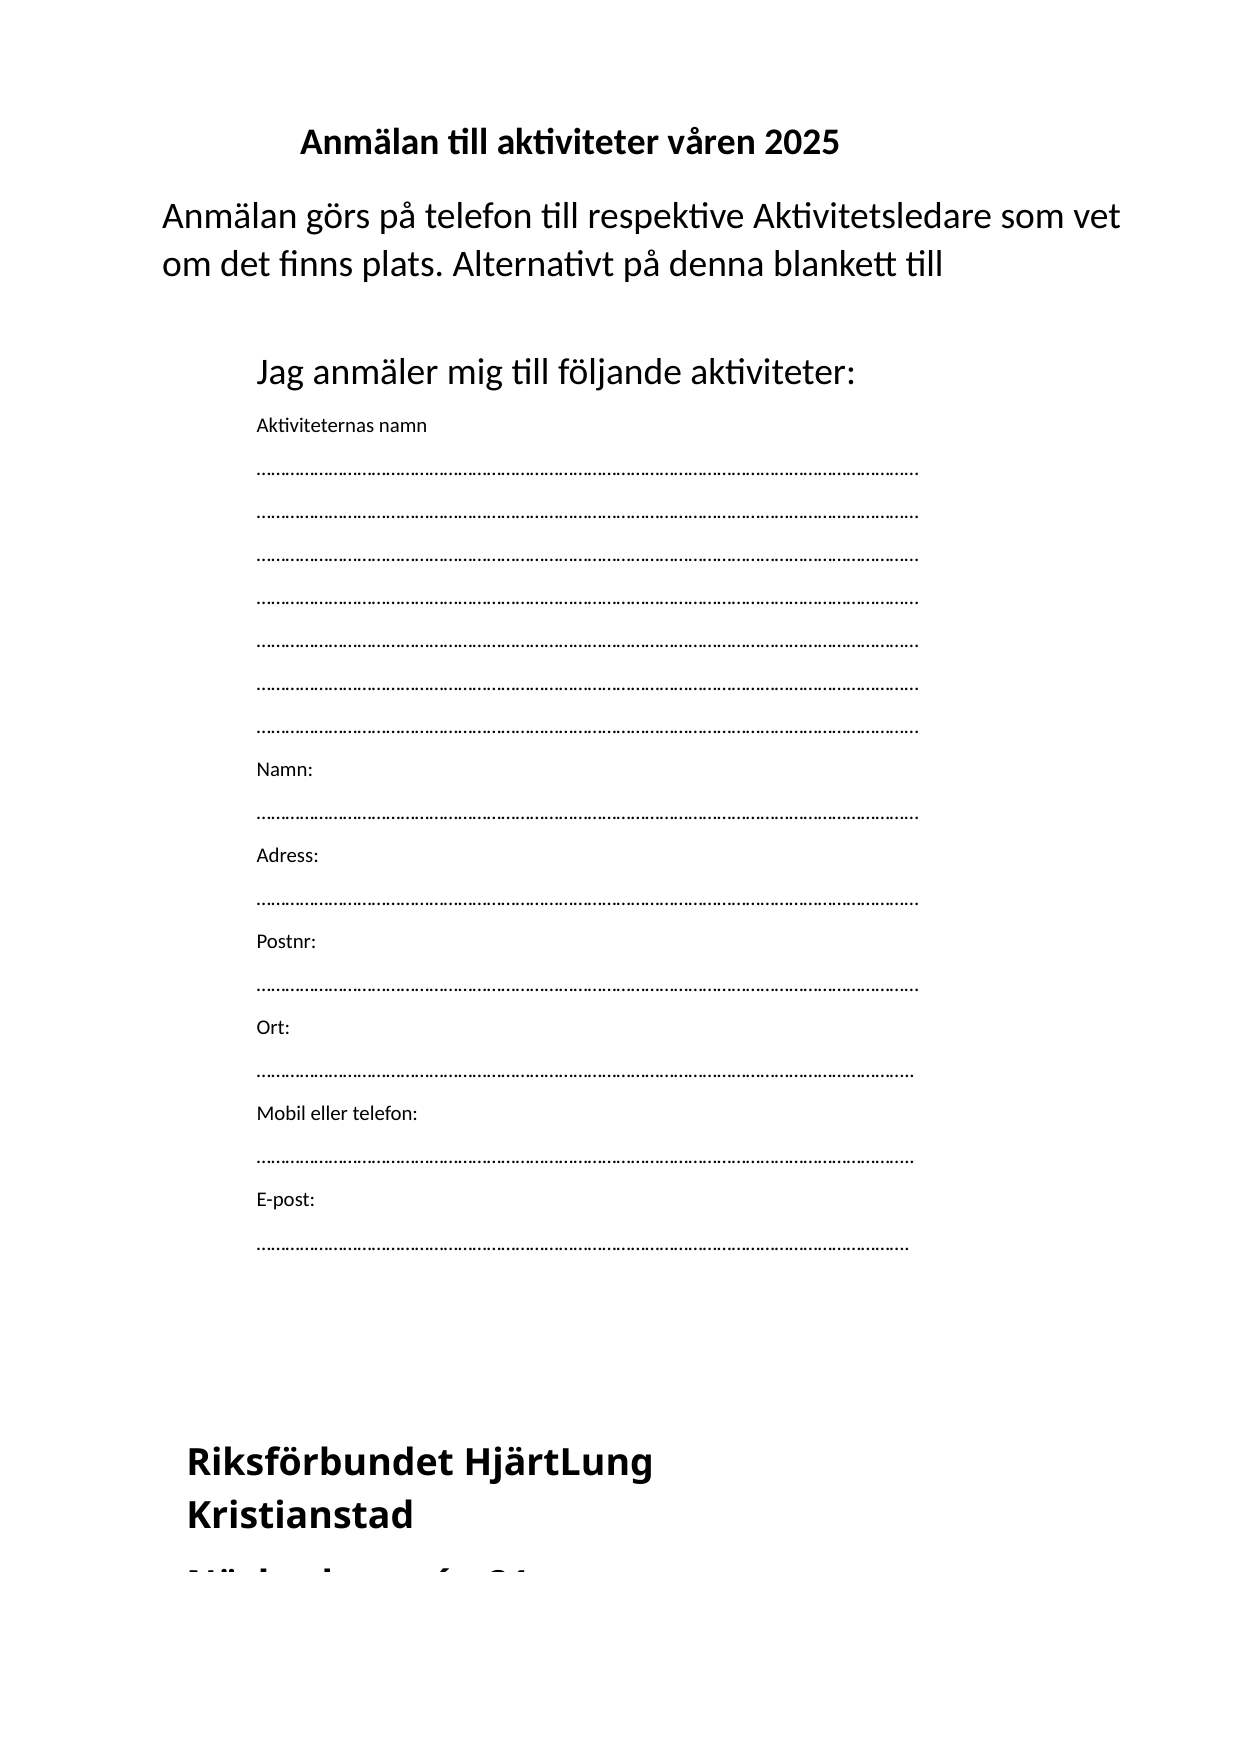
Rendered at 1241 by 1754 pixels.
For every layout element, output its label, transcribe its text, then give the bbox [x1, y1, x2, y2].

text Postnr: [256, 928, 982, 954]
text Anmälan görs på telefon till respektive Aktivitetsledare som vet om det finns plats. Alternativt på denna blankett till Studieorganisatören som hjälper till att finna plats. [162, 192, 1124, 283]
text ………………………………………………………………………………………………………………………… [256, 498, 982, 524]
text Jag anmäler mig till följande aktiviteter: [256, 348, 982, 394]
text ………………………………………………………………………………………………………………………. [256, 1230, 982, 1255]
text Adress: [256, 842, 982, 868]
text ………………………………………………………………………………………………………………………… [256, 670, 982, 696]
text ………………………………………………………………………………………………………………………… [256, 541, 982, 567]
text Mobil eller telefon: [256, 1101, 982, 1126]
text Riksförbundet HjärtLung Kristianstad [186, 1435, 833, 1539]
text ………………………………………………………………………………………………………………………… [256, 972, 982, 997]
text ……………………………………………………………………………………………………………………….. [256, 1144, 982, 1169]
text ………………………………………………………………………………………………………………………… [256, 886, 982, 911]
text ……………………………………………………………………………………………………………………….. [256, 1058, 982, 1083]
text Namn: [256, 756, 982, 782]
text ………………………………………………………………………………………………………………………… [256, 713, 982, 739]
text [147, 184, 1139, 290]
text ………………………………………………………………………………………………………………………… [256, 799, 982, 825]
text Aktiviteternas namn [256, 412, 982, 438]
text Näsbychaussén 21 291 35 Kristianstad [186, 1558, 833, 1571]
text ………………………………………………………………………………………………………………………… [256, 455, 982, 481]
text Ort: [256, 1014, 982, 1040]
text E-post: [256, 1187, 982, 1212]
text ………………………………………………………………………………………………………………………… [256, 627, 982, 653]
text ………………………………………………………………………………………………………………………… [256, 584, 982, 610]
text Anmälan till aktiviteter våren 2025 [148, 118, 1093, 164]
